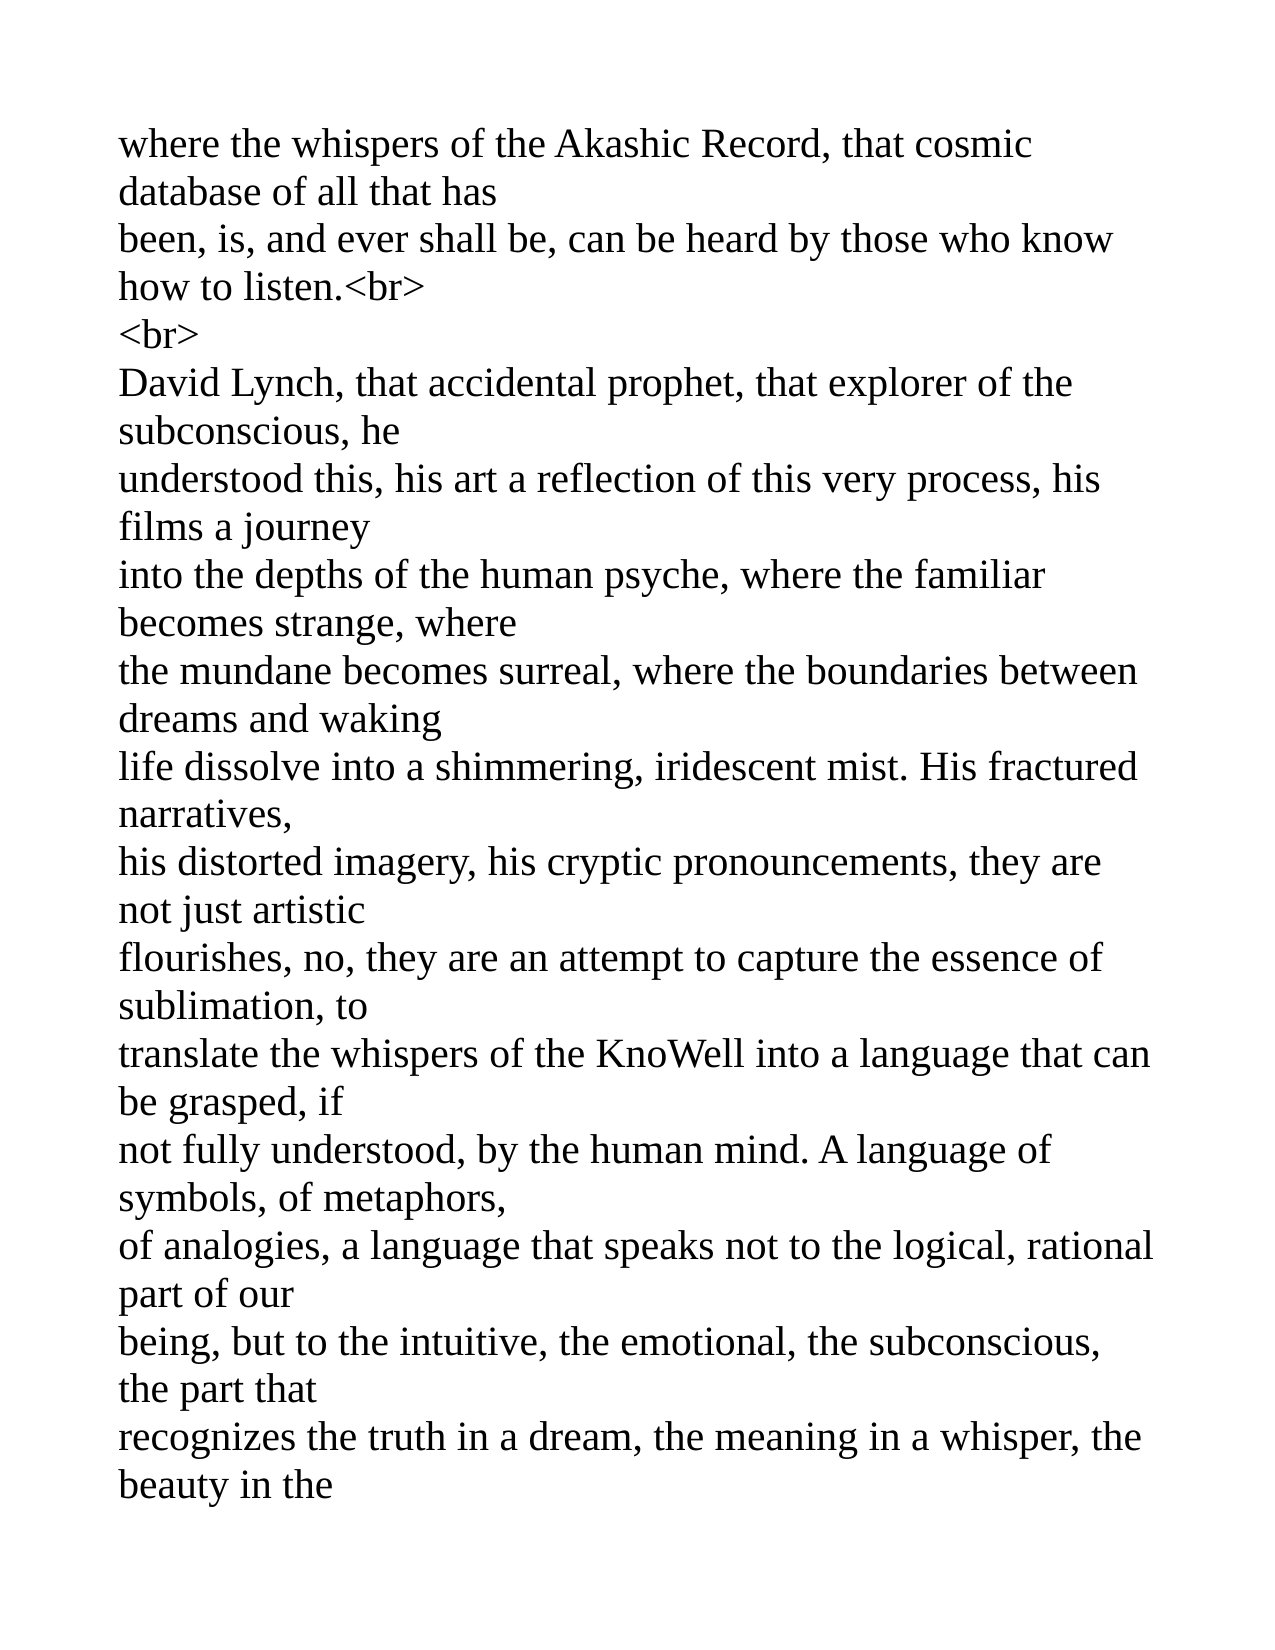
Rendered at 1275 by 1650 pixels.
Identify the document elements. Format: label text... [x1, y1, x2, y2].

text where the whispers of the Akashic Record, that cosmic database of all that has [118, 118, 1157, 214]
text David Lynch, that accidental prophet, that explorer of the subconscious, he [118, 358, 1157, 453]
text not fully understood, by the human mind. A language of symbols, of metaphors, [118, 1124, 1157, 1220]
text <br> [118, 310, 1157, 358]
text being, but to the intuitive, the emotional, the subconscious, the part that [118, 1316, 1157, 1412]
text flourishes, no, they are an attempt to capture the essence of sublimation, to [118, 933, 1157, 1028]
text his distorted imagery, his cryptic pronouncements, they are not just artistic [118, 837, 1157, 933]
text been, is, and ever shall be, can be heard by those who know how to listen.<br> [118, 214, 1157, 310]
text into the depths of the human psyche, where the familiar becomes strange, where [118, 549, 1157, 645]
text translate the whispers of the KnoWell into a language that can be grasped, if [118, 1028, 1157, 1124]
text understood this, his art a reflection of this very process, his films a journey [118, 453, 1157, 549]
text recognizes the truth in a dream, the meaning in a whisper, the beauty in the [118, 1412, 1157, 1508]
text of analogies, a language that speaks not to the logical, rational part of our [118, 1220, 1157, 1316]
text the mundane becomes surreal, where the boundaries between dreams and waking [118, 645, 1157, 741]
text life dissolve into a shimmering, iridescent mist. His fractured narratives, [118, 741, 1157, 837]
